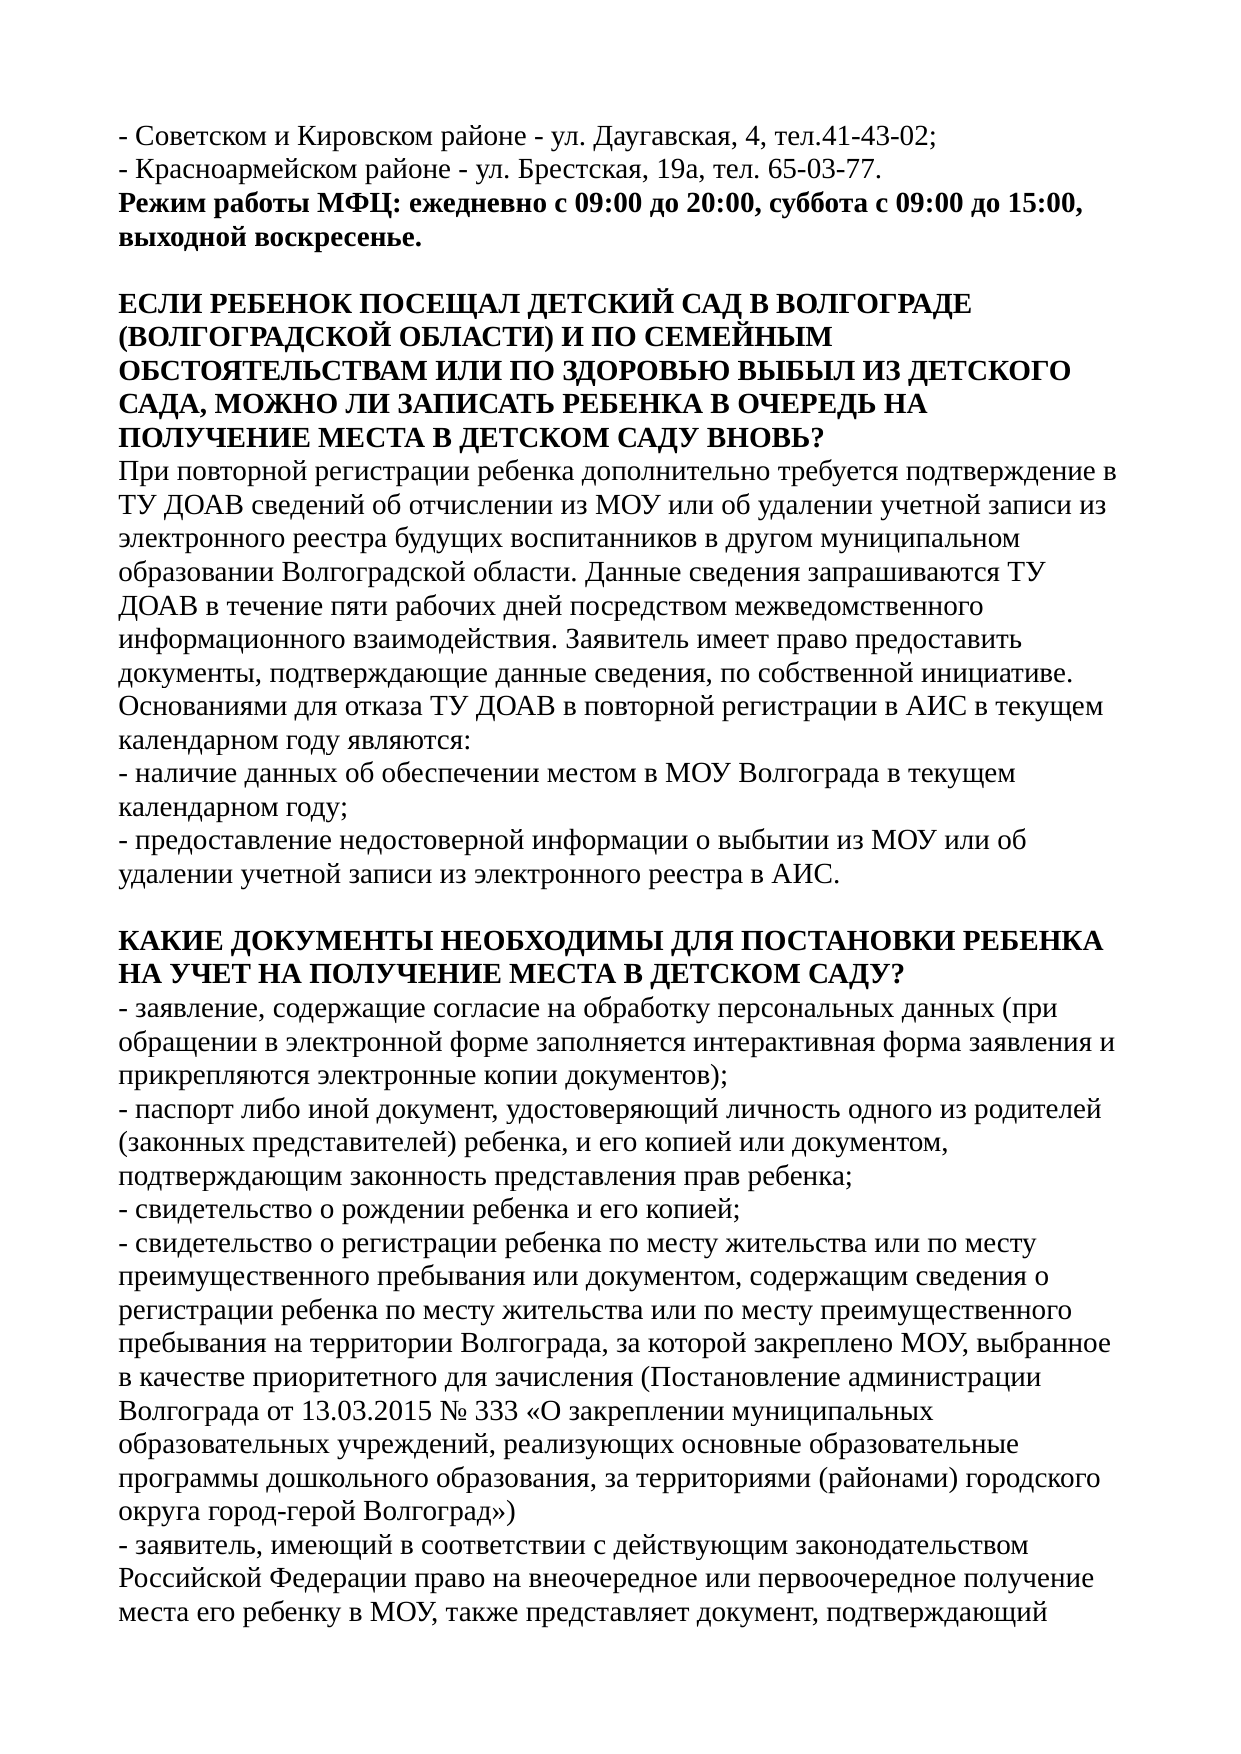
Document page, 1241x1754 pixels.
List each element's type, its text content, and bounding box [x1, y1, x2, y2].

text - Советском и Кировском районе - ул. Даугавская, 4, тел.41-43-02; - Красноармейском районе - ул. Брестская, 19а, тел. 65-03-77. Режим работы МФЦ: ежедневно с 09:00 до 20:00, суббота с 09:00 до 15:00, выходной воскресенье. ЕСЛИ РЕБЕНОК ПОСЕЩАЛ ДЕТСКИЙ САД В ВОЛГОГРАДЕ (ВОЛГОГРАДСКОЙ ОБЛАСТИ) И ПО СЕМЕЙНЫМ ОБСТОЯТЕЛЬСТВАМ ИЛИ ПО ЗДОРОВЬЮ ВЫБЫЛ ИЗ ДЕТСКОГО САДА, МОЖНО ЛИ ЗАПИСАТЬ РЕБЕНКА В ОЧЕРЕДЬ НА ПОЛУЧЕНИЕ МЕСТА В ДЕТСКОМ САДУ ВНОВЬ? При повторной регистрации ребенка дополнительно требуется подтверждение в ТУ ДОАВ сведений об отчислении из МОУ или об удалении учетной записи из электронного реестра будущих воспитанников в другом муниципальном образовании Волгоградской области. Данные сведения запрашиваются ТУ ДОАВ в течение пяти рабочих дней посредством межведомственного информационного взаимодействия. Заявитель имеет право предоставить документы, подтверждающие данные сведения, по собственной инициативе. Основаниями для отказа ТУ ДОАВ в повторной регистрации в АИС в текущем календарном году являются: - наличие данных об обеспечении местом в МОУ Волгограда в текущем календарном году; - предоставление недостоверной информации о выбытии из МОУ или об удалении учетной записи из электронного реестра в АИС. КАКИЕ ДОКУМЕНТЫ НЕОБХОДИМЫ ДЛЯ ПОСТАНОВКИ РЕБЕНКА НА УЧЕТ НА ПОЛУЧЕНИЕ МЕСТА В ДЕТСКОМ САДУ? - заявление, содержащие согласие на обработку персональных данных (при обращении в электронной форме заполняется интерактивная форма заявления и прикрепляются электронные копии документов); - паспорт либо иной документ, удостоверяющий личность одного из родителей (законных представителей) ребенка, и его копией или документом, подтверждающим законность представления прав ребенка; - свидетельство о рождении ребенка и его копией; - свидетельство о регистрации ребенка по месту жительства или по месту преимущественного пребывания или документом, содержащим сведения о регистрации ребенка по месту жительства или по месту преимущественного пребывания на территории Волгограда, за которой закреплено МОУ, выбранное в качестве приоритетного для зачисления (Постановление администрации Волгограда от 13.03.2015 № 333 «О закреплении муниципальных образовательных учреждений, реализующих основные образовательные программы дошкольного образования, за территориями (районами) городского округа город-герой Волгоград») - заявитель, имеющий в соответствии с действующим законодательством Российской Федерации право на внеочередное или первоочередное получение места его ребенку в МОУ, также представляет документ, подтверждающий [118, 118, 1122, 1627]
